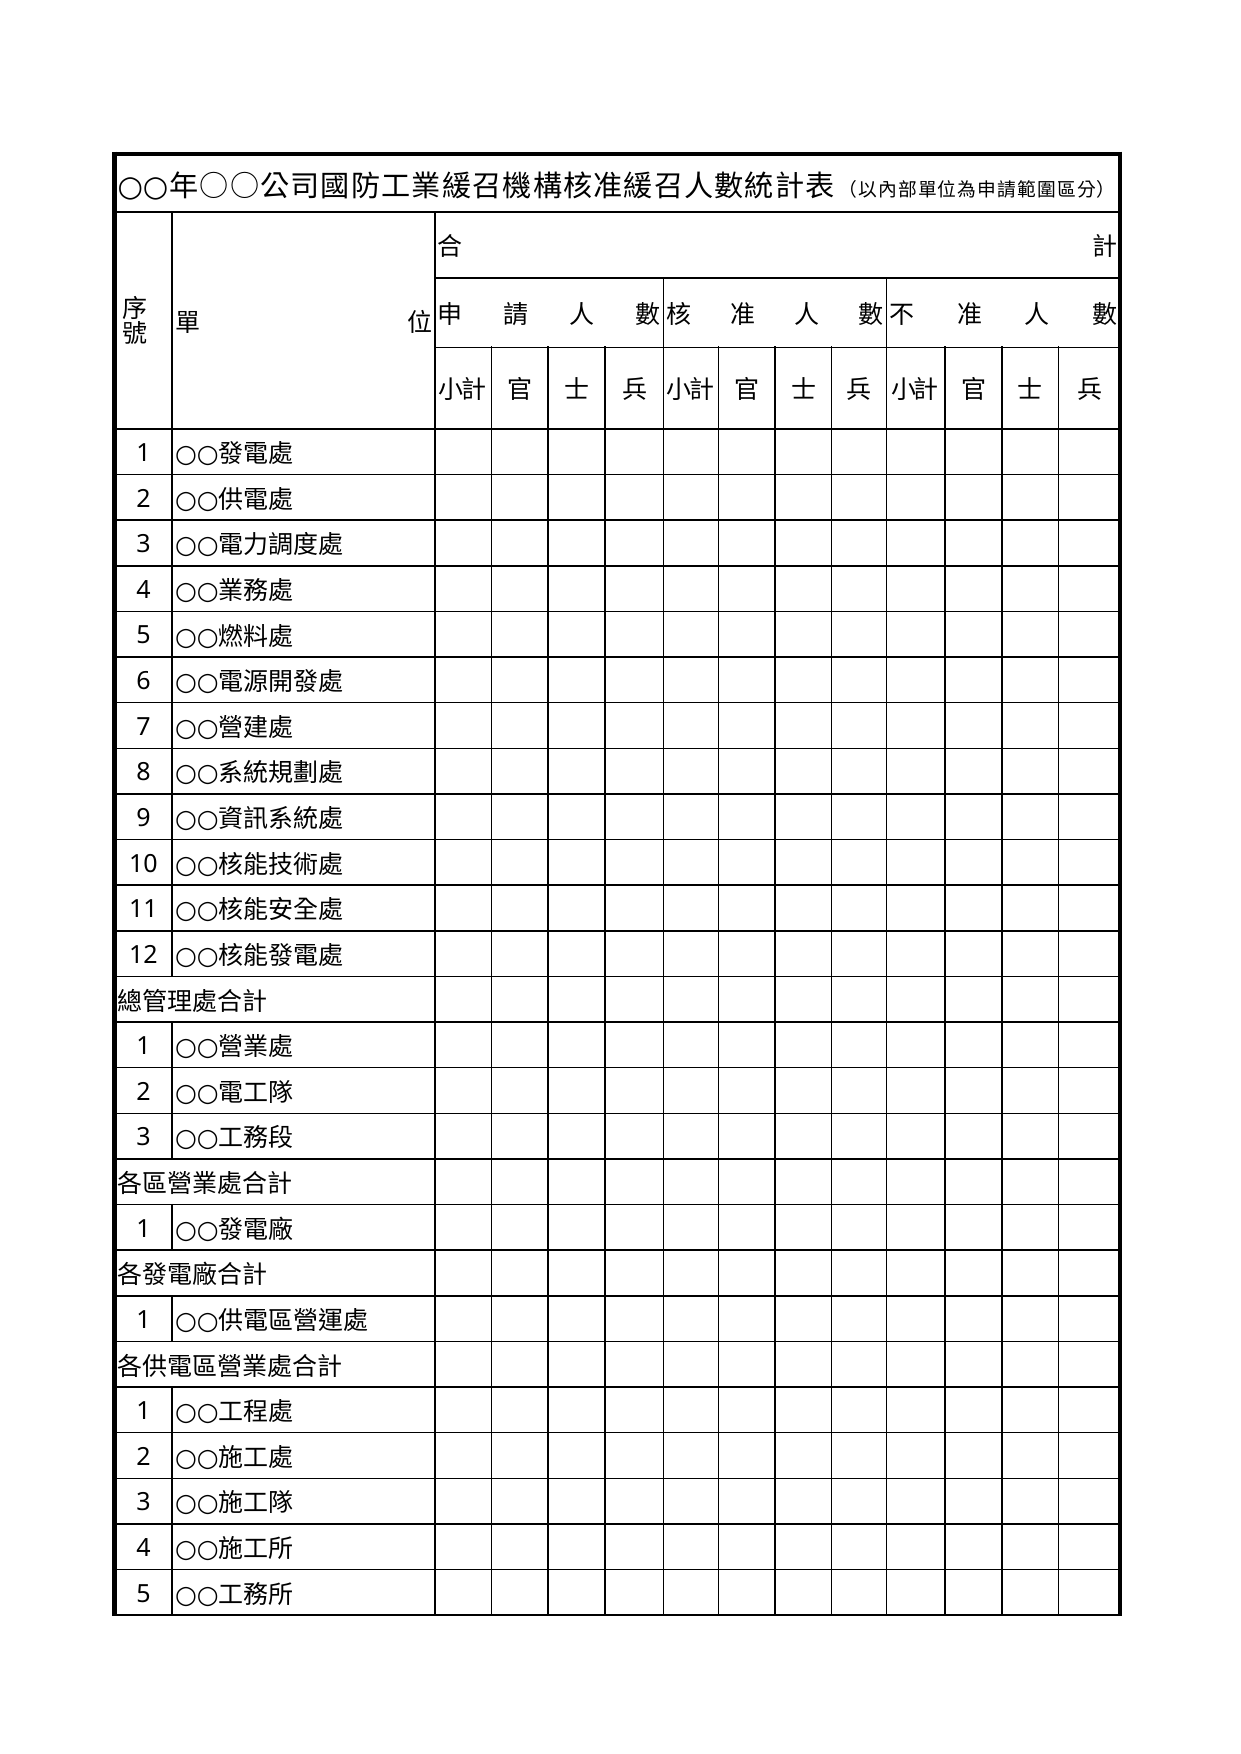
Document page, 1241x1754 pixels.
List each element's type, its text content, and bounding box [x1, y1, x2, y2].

table_cell [1003, 521, 1058, 565]
table_cell [664, 886, 718, 930]
table_cell [549, 932, 604, 976]
table_cell [776, 1342, 831, 1386]
table_cell [549, 1342, 604, 1386]
table_cell [606, 1068, 663, 1112]
table_cell [946, 430, 1001, 474]
table_cell [832, 1023, 886, 1067]
table_cell [549, 1114, 604, 1158]
table_cell [1003, 658, 1058, 702]
table_cell 序號 [117, 213, 171, 428]
table_cell [946, 840, 1001, 884]
table_cell [549, 612, 604, 656]
table_cell [606, 521, 663, 565]
table_cell [606, 703, 663, 747]
table_cell [719, 658, 774, 702]
table_cell [887, 1342, 944, 1386]
table_cell [719, 1160, 774, 1204]
table_cell [1003, 1297, 1058, 1341]
table_cell [719, 1433, 774, 1477]
table_cell [606, 567, 663, 611]
table_cell [832, 932, 886, 976]
table_cell [492, 567, 547, 611]
table_cell [832, 567, 886, 611]
table_cell [436, 1433, 491, 1477]
table_cell [436, 1342, 491, 1386]
table_header ○○年○○公司國防工業緩召機構核准緩召人數統計表（以內部單位為申請範圍區分） [117, 156, 1118, 211]
table_cell 2 [117, 475, 171, 519]
table_cell [606, 749, 663, 793]
table_cell [606, 795, 663, 839]
table_cell [946, 1160, 1001, 1204]
table_cell [606, 1433, 663, 1477]
table_cell ○○發電處 [173, 430, 434, 474]
table_cell [436, 1160, 491, 1204]
table_cell [436, 658, 491, 702]
table_cell [946, 1205, 1001, 1249]
table_cell [776, 612, 831, 656]
table_cell [946, 795, 1001, 839]
table_cell ○○資訊系統處 [173, 795, 434, 839]
table_cell [887, 1525, 944, 1569]
table_cell 1 [117, 430, 171, 474]
table_cell [1003, 475, 1058, 519]
table_cell ○○工務段 [173, 1114, 434, 1158]
table_cell [832, 521, 886, 565]
table_cell [1059, 612, 1118, 656]
table_cell ○○電工隊 [173, 1068, 434, 1112]
table_cell [606, 977, 663, 1021]
table_cell [664, 1342, 718, 1386]
table_cell [946, 749, 1001, 793]
table_cell [719, 749, 774, 793]
table_cell [664, 1525, 718, 1569]
table_cell [1059, 1114, 1118, 1158]
table_cell [946, 475, 1001, 519]
table_cell [492, 703, 547, 747]
table_cell [887, 567, 944, 611]
table_cell [776, 567, 831, 611]
table_cell [436, 886, 491, 930]
table_cell [1003, 840, 1058, 884]
table_cell [1003, 1114, 1058, 1158]
table_cell [606, 475, 663, 519]
table_cell [946, 932, 1001, 976]
table_cell [946, 703, 1001, 747]
table_cell 7 [117, 703, 171, 747]
table_cell [887, 795, 944, 839]
table_cell [832, 1297, 886, 1341]
table_cell [946, 1342, 1001, 1386]
table_cell [492, 1297, 547, 1341]
table_cell 1 [117, 1205, 171, 1249]
table_cell [492, 1570, 547, 1614]
table_cell [719, 1205, 774, 1249]
table_cell [719, 886, 774, 930]
table_cell ○○電力調度處 [173, 521, 434, 565]
table_cell [606, 430, 663, 474]
table_cell [492, 840, 547, 884]
table_cell [664, 932, 718, 976]
table_cell [719, 475, 774, 519]
table_cell 3 [117, 521, 171, 565]
table_cell [664, 977, 718, 1021]
table_cell 小計 [664, 348, 718, 428]
table_cell [492, 1479, 547, 1523]
table_cell [436, 795, 491, 839]
table_cell 不准人數 [887, 279, 1118, 346]
table_cell 各供電區營業處合計 [117, 1342, 434, 1386]
table_cell ○○發電廠 [173, 1205, 434, 1249]
table_cell [492, 612, 547, 656]
table_cell [606, 658, 663, 702]
table_cell [1003, 430, 1058, 474]
table_cell [1003, 1570, 1058, 1614]
table_cell [549, 1160, 604, 1204]
table_cell [776, 1525, 831, 1569]
table_cell [436, 567, 491, 611]
table_cell [492, 795, 547, 839]
table_cell ○○營建處 [173, 703, 434, 747]
table_cell [832, 840, 886, 884]
table_cell [832, 1068, 886, 1112]
table_cell [719, 1525, 774, 1569]
table_cell [1003, 1023, 1058, 1067]
table_cell [1059, 430, 1118, 474]
table_cell [946, 977, 1001, 1021]
table_cell [606, 840, 663, 884]
table_cell 3 [117, 1479, 171, 1523]
table_cell [887, 886, 944, 930]
table_cell [549, 840, 604, 884]
table_cell [776, 932, 831, 976]
table_cell ○○工程處 [173, 1388, 434, 1432]
table_cell [832, 1205, 886, 1249]
table_cell 11 [117, 886, 171, 930]
table_cell 兵 [832, 348, 886, 428]
table_cell [492, 977, 547, 1021]
table_cell [719, 1570, 774, 1614]
table_cell [719, 1297, 774, 1341]
table_cell [887, 430, 944, 474]
table_cell [1003, 795, 1058, 839]
table_cell [887, 1068, 944, 1112]
table_cell [436, 1388, 491, 1432]
table_cell ○○施工處 [173, 1433, 434, 1477]
table_cell [776, 703, 831, 747]
table_cell [887, 840, 944, 884]
table_cell [549, 977, 604, 1021]
table_cell [1003, 749, 1058, 793]
table_cell 核准人數 [664, 279, 886, 346]
table_cell [719, 840, 774, 884]
table_cell [776, 521, 831, 565]
table_cell [436, 1525, 491, 1569]
table_cell [492, 1525, 547, 1569]
table_cell [719, 1114, 774, 1158]
table_cell 5 [117, 612, 171, 656]
table_cell 3 [117, 1114, 171, 1158]
table_cell [1059, 703, 1118, 747]
table_cell [946, 1114, 1001, 1158]
table_cell [606, 1342, 663, 1386]
table_cell [1003, 1205, 1058, 1249]
table_cell [549, 658, 604, 702]
table_cell [492, 1160, 547, 1204]
table_cell [832, 1342, 886, 1386]
table_cell 4 [117, 1525, 171, 1569]
table_cell 士 [549, 348, 604, 428]
table_cell [664, 1068, 718, 1112]
table_cell [776, 749, 831, 793]
table_cell [664, 475, 718, 519]
table_cell [719, 703, 774, 747]
table_cell [832, 1388, 886, 1432]
table_cell [946, 1068, 1001, 1112]
table_cell [664, 1388, 718, 1432]
table_cell 申請人數 [436, 279, 663, 346]
table_cell [549, 1570, 604, 1614]
table_cell ○○電源開發處 [173, 658, 434, 702]
table_cell [492, 1068, 547, 1112]
table_cell [436, 749, 491, 793]
table_cell [664, 795, 718, 839]
table_cell [1059, 1297, 1118, 1341]
table_cell [664, 1570, 718, 1614]
table_cell [776, 658, 831, 702]
table_cell [492, 1388, 547, 1432]
table_cell ○○核能安全處 [173, 886, 434, 930]
table_cell [776, 430, 831, 474]
table_cell [549, 475, 604, 519]
table_cell [664, 1114, 718, 1158]
table_cell [832, 1570, 886, 1614]
table_cell [946, 1570, 1001, 1614]
table_cell [1059, 840, 1118, 884]
table_cell [549, 1023, 604, 1067]
table_cell [492, 1433, 547, 1477]
table_cell [492, 475, 547, 519]
table_cell [1059, 1525, 1118, 1569]
table_cell [832, 475, 886, 519]
table_cell [436, 430, 491, 474]
table_cell [606, 1570, 663, 1614]
table_cell [1059, 1388, 1118, 1432]
table_cell [436, 475, 491, 519]
table_cell [606, 1205, 663, 1249]
table_cell [776, 1570, 831, 1614]
table_cell [492, 1114, 547, 1158]
table_cell [436, 1479, 491, 1523]
table_cell [719, 1479, 774, 1523]
table_cell [719, 521, 774, 565]
table_cell [1003, 1251, 1058, 1295]
table_cell ○○供電區營運處 [173, 1297, 434, 1341]
table_cell [776, 475, 831, 519]
table_cell ○○工務所 [173, 1570, 434, 1614]
table_cell [492, 749, 547, 793]
table_cell [1003, 886, 1058, 930]
table_cell [946, 1433, 1001, 1477]
table_cell [1003, 1160, 1058, 1204]
table_cell 官 [492, 348, 547, 428]
table_cell [887, 749, 944, 793]
table_cell [832, 612, 886, 656]
table_cell [832, 1160, 886, 1204]
table_cell [549, 521, 604, 565]
table_cell [549, 1068, 604, 1112]
table_cell [606, 1114, 663, 1158]
table_cell [946, 1251, 1001, 1295]
table_cell [719, 612, 774, 656]
table_cell [1059, 1251, 1118, 1295]
table_cell 10 [117, 840, 171, 884]
table_cell [606, 612, 663, 656]
table_cell [436, 1570, 491, 1614]
table_cell [1003, 932, 1058, 976]
table_cell [887, 1297, 944, 1341]
table_cell [887, 1023, 944, 1067]
table_cell [664, 1160, 718, 1204]
table_cell [887, 1479, 944, 1523]
table_cell [832, 1433, 886, 1477]
table_cell [946, 1388, 1001, 1432]
table_cell [1059, 749, 1118, 793]
table_cell [1003, 1479, 1058, 1523]
table_cell [887, 521, 944, 565]
table_cell [549, 1433, 604, 1477]
table_cell [492, 1251, 547, 1295]
table_cell [549, 1251, 604, 1295]
table_cell [776, 886, 831, 930]
table_cell ○○施工隊 [173, 1479, 434, 1523]
table_cell [887, 1251, 944, 1295]
table_cell [606, 1251, 663, 1295]
table_cell [776, 1479, 831, 1523]
table_cell [887, 1205, 944, 1249]
table_cell [492, 886, 547, 930]
table_cell [832, 703, 886, 747]
table_cell [832, 886, 886, 930]
table_cell 兵 [1059, 348, 1118, 428]
table_cell [719, 1251, 774, 1295]
table_cell [549, 430, 604, 474]
table_cell [1059, 977, 1118, 1021]
table_cell [606, 1160, 663, 1204]
table_cell [776, 1205, 831, 1249]
table_cell 12 [117, 932, 171, 976]
table_cell 小計 [887, 348, 944, 428]
table_cell [606, 1023, 663, 1067]
table_cell [436, 1023, 491, 1067]
table_cell [436, 703, 491, 747]
table_cell 合計 [436, 213, 1118, 277]
table_cell [1059, 1342, 1118, 1386]
table_cell [946, 1023, 1001, 1067]
table_cell [719, 977, 774, 1021]
table_cell ○○業務處 [173, 567, 434, 611]
table_cell [946, 1297, 1001, 1341]
table_cell 1 [117, 1297, 171, 1341]
table_cell [887, 475, 944, 519]
table_cell [832, 658, 886, 702]
table_cell [1059, 886, 1118, 930]
table_cell [719, 795, 774, 839]
table_cell [946, 1525, 1001, 1569]
table_cell [436, 1068, 491, 1112]
table_cell [832, 1251, 886, 1295]
table_cell [776, 1068, 831, 1112]
table_cell [492, 1205, 547, 1249]
table_cell [664, 749, 718, 793]
table_cell ○○營業處 [173, 1023, 434, 1067]
table_cell ○○系統規劃處 [173, 749, 434, 793]
table_cell [719, 567, 774, 611]
table_cell [549, 1479, 604, 1523]
table_cell [776, 1433, 831, 1477]
table_cell [719, 1068, 774, 1112]
table_cell [1059, 1205, 1118, 1249]
table_cell [887, 1160, 944, 1204]
table_cell [664, 1205, 718, 1249]
table_cell [549, 1388, 604, 1432]
table_cell 5 [117, 1570, 171, 1614]
table_cell 官 [946, 348, 1001, 428]
table_cell [832, 1479, 886, 1523]
table_cell 4 [117, 567, 171, 611]
table_cell [1059, 1479, 1118, 1523]
table_cell [1059, 567, 1118, 611]
table_cell [887, 658, 944, 702]
table_cell [776, 1297, 831, 1341]
table_cell [664, 567, 718, 611]
table_cell [664, 1479, 718, 1523]
table_cell [832, 1525, 886, 1569]
table_cell [1003, 1068, 1058, 1112]
table_cell [664, 840, 718, 884]
table_cell [436, 1297, 491, 1341]
table_cell [1059, 521, 1118, 565]
table_cell [436, 932, 491, 976]
table_cell [719, 932, 774, 976]
table_cell 各區營業處合計 [117, 1160, 434, 1204]
table_cell 單位 [173, 213, 434, 428]
table_cell [436, 1251, 491, 1295]
table_cell [492, 1342, 547, 1386]
table_cell [1059, 795, 1118, 839]
table_cell [887, 1114, 944, 1158]
table_cell [946, 612, 1001, 656]
table_cell [492, 658, 547, 702]
table_cell 1 [117, 1023, 171, 1067]
table_cell 2 [117, 1433, 171, 1477]
table_cell [664, 1433, 718, 1477]
table_cell ○○供電處 [173, 475, 434, 519]
table_cell [549, 1205, 604, 1249]
table_cell ○○核能技術處 [173, 840, 434, 884]
table_cell [606, 1525, 663, 1569]
table_cell [946, 567, 1001, 611]
table_cell [1059, 658, 1118, 702]
table_cell 兵 [606, 348, 663, 428]
table_cell [664, 430, 718, 474]
table_cell [436, 612, 491, 656]
table_cell 1 [117, 1388, 171, 1432]
table_cell [606, 1297, 663, 1341]
table_cell [436, 977, 491, 1021]
table_cell [776, 977, 831, 1021]
table_cell [1059, 1160, 1118, 1204]
table_cell [832, 977, 886, 1021]
table_cell [1059, 1023, 1118, 1067]
table_cell 總管理處合計 [117, 977, 434, 1021]
table_cell [776, 1388, 831, 1432]
table_cell [776, 1023, 831, 1067]
table_cell [832, 749, 886, 793]
table_cell [887, 1570, 944, 1614]
table_cell [549, 795, 604, 839]
table_cell [492, 1023, 547, 1067]
table_cell 士 [776, 348, 831, 428]
table_cell 6 [117, 658, 171, 702]
table_cell [887, 1433, 944, 1477]
table_cell [1059, 932, 1118, 976]
table_cell [1003, 1388, 1058, 1432]
table_cell [1059, 1570, 1118, 1614]
table_cell [664, 612, 718, 656]
table_cell [1059, 475, 1118, 519]
table_cell [606, 932, 663, 976]
table_cell [436, 521, 491, 565]
table_cell [719, 1388, 774, 1432]
table_cell 2 [117, 1068, 171, 1112]
table_cell ○○施工所 [173, 1525, 434, 1569]
table_cell [492, 932, 547, 976]
table_cell 士 [1003, 348, 1058, 428]
table_cell [549, 567, 604, 611]
table_cell [946, 886, 1001, 930]
table_cell [1003, 567, 1058, 611]
table_cell [776, 840, 831, 884]
table_cell [832, 1114, 886, 1158]
table_cell [606, 1479, 663, 1523]
table_cell [606, 886, 663, 930]
table_cell [719, 1342, 774, 1386]
table_cell [606, 1388, 663, 1432]
table_cell [946, 521, 1001, 565]
table_cell [664, 521, 718, 565]
table_cell [719, 430, 774, 474]
table_cell [492, 430, 547, 474]
table_cell 官 [719, 348, 774, 428]
table_cell [1003, 1525, 1058, 1569]
table_cell [1003, 1342, 1058, 1386]
table_cell [1003, 1433, 1058, 1477]
table_cell [549, 1525, 604, 1569]
table_cell 8 [117, 749, 171, 793]
table_cell [719, 1023, 774, 1067]
table_cell 各發電廠合計 [117, 1251, 434, 1295]
table_cell [664, 658, 718, 702]
table_cell [664, 1023, 718, 1067]
table_cell 小計 [436, 348, 491, 428]
table_cell [1003, 977, 1058, 1021]
table_cell [436, 840, 491, 884]
table_cell [776, 1160, 831, 1204]
table_cell ○○燃料處 [173, 612, 434, 656]
table_cell [832, 795, 886, 839]
table_cell [436, 1205, 491, 1249]
table_cell [664, 703, 718, 747]
table_cell [887, 932, 944, 976]
table_cell [887, 1388, 944, 1432]
table_cell [549, 1297, 604, 1341]
table_cell [776, 1114, 831, 1158]
table_cell [664, 1297, 718, 1341]
table_cell ○○核能發電處 [173, 932, 434, 976]
table_cell [1003, 703, 1058, 747]
table_cell [436, 1114, 491, 1158]
table_cell [492, 521, 547, 565]
table_cell 9 [117, 795, 171, 839]
table_cell [549, 703, 604, 747]
table_cell [887, 703, 944, 747]
table_cell [1059, 1433, 1118, 1477]
table_cell [887, 612, 944, 656]
table_cell [946, 658, 1001, 702]
table_cell [549, 749, 604, 793]
table_cell [776, 1251, 831, 1295]
table_cell [1059, 1068, 1118, 1112]
table_cell [887, 977, 944, 1021]
table_cell [776, 795, 831, 839]
table_cell [549, 886, 604, 930]
table_cell [832, 430, 886, 474]
table_cell [946, 1479, 1001, 1523]
table_cell [664, 1251, 718, 1295]
table_cell [1003, 612, 1058, 656]
